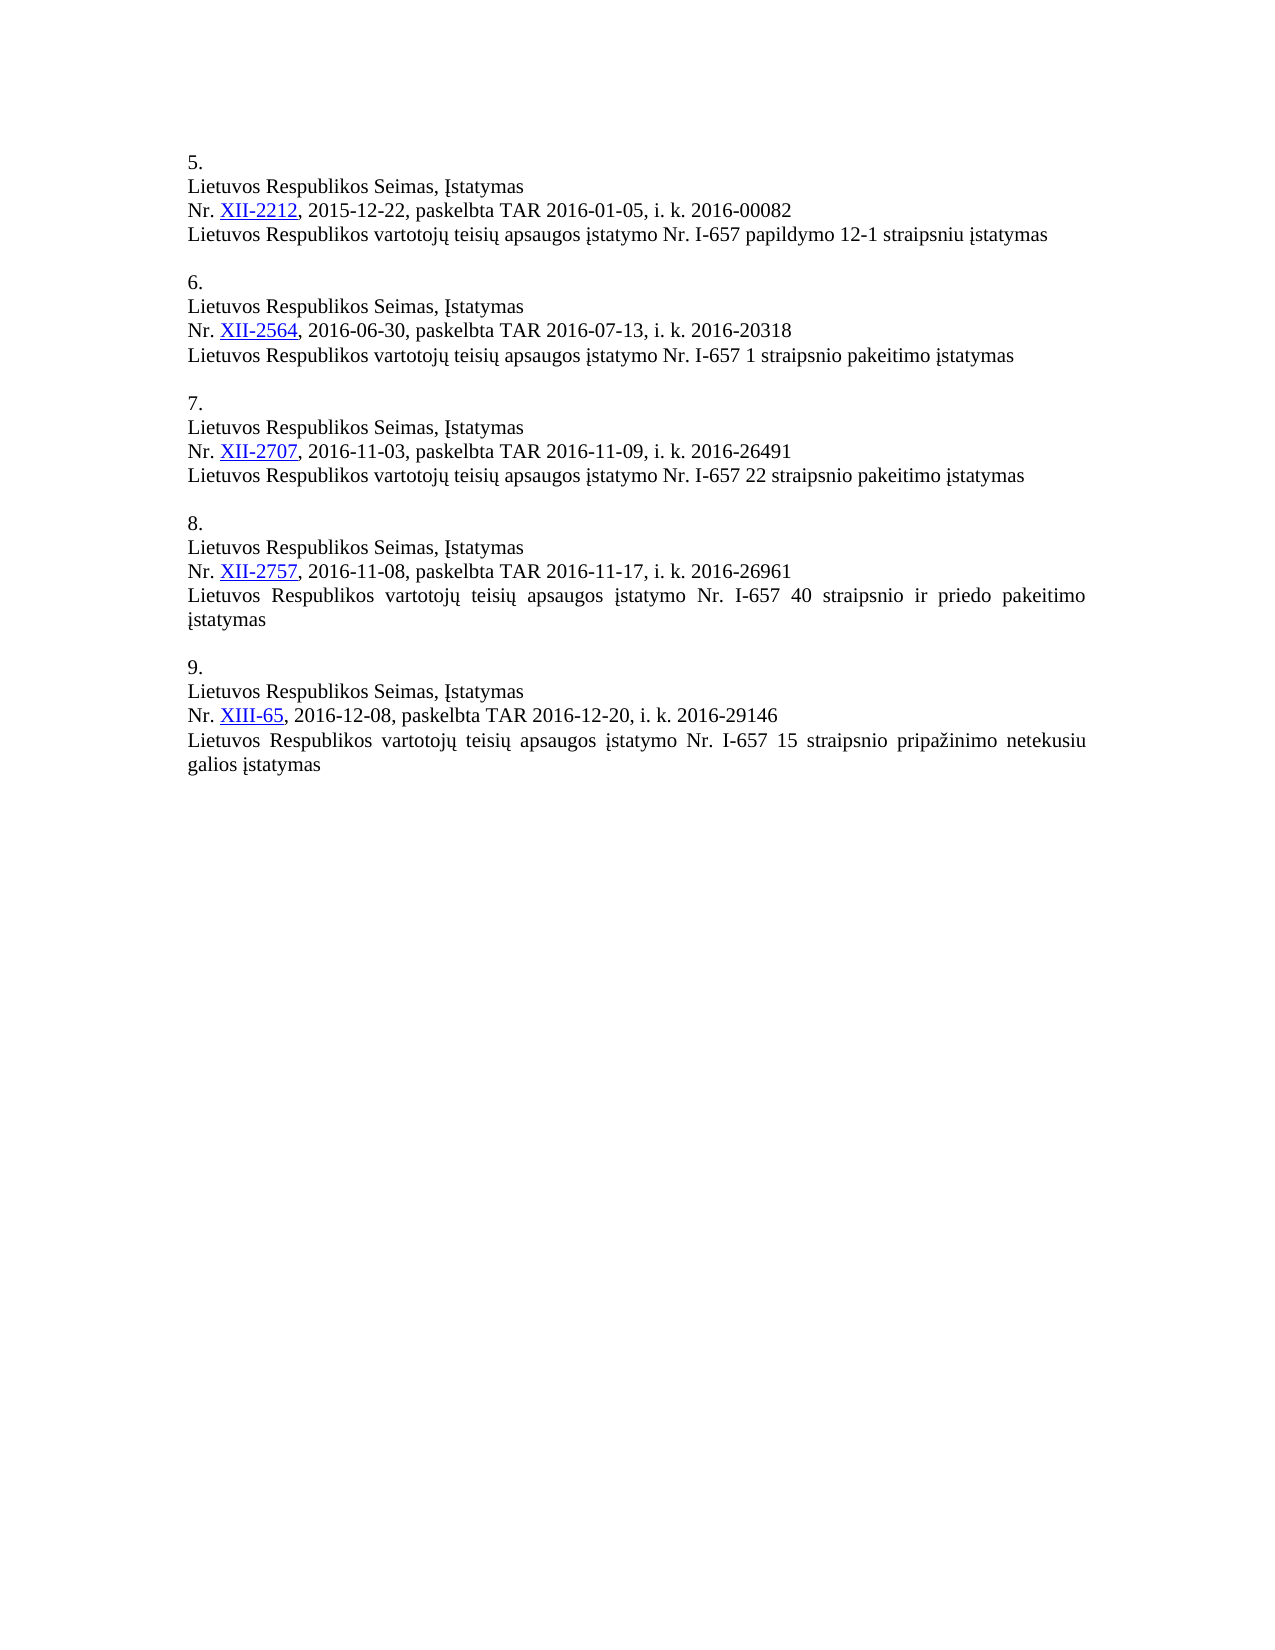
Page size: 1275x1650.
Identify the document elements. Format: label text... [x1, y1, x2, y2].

text Nr. XII-2757, 2016-11-08, paskelbta TAR 2016-11-17, i. k. 2016-26961 [187, 559, 1087, 583]
text Lietuvos Respublikos vartotojų teisių apsaugos įstatymo Nr. I-657 40 straipsnio ir priedo pakeitimo įstatymas [187, 583, 1087, 631]
text Lietuvos Respublikos Seimas, Įstatymas [187, 679, 1087, 703]
text Lietuvos Respublikos vartotojų teisių apsaugos įstatymo Nr. I-657 1 straipsnio pakeitimo įstatymas [187, 342, 1087, 367]
text 7. [187, 391, 1087, 415]
text 9. [187, 655, 1087, 679]
text Lietuvos Respublikos Seimas, Įstatymas [187, 415, 1087, 439]
text Nr. XIII-65, 2016-12-08, paskelbta TAR 2016-12-20, i. k. 2016-29146 [187, 703, 1087, 727]
text Lietuvos Respublikos vartotojų teisių apsaugos įstatymo Nr. I-657 papildymo 12-1 straipsniu įstatymas [187, 222, 1087, 246]
text Lietuvos Respublikos vartotojų teisių apsaugos įstatymo Nr. I-657 22 straipsnio pakeitimo įstatymas [187, 463, 1087, 487]
text Lietuvos Respublikos Seimas, Įstatymas [187, 174, 1087, 198]
text 5. [187, 150, 1087, 174]
text Nr. XII-2212, 2015-12-22, paskelbta TAR 2016-01-05, i. k. 2016-00082 [187, 198, 1087, 222]
text Lietuvos Respublikos vartotojų teisių apsaugos įstatymo Nr. I-657 15 straipsnio pripažinimo netekusiu galios įstatymas [187, 727, 1087, 776]
text Nr. XII-2707, 2016-11-03, paskelbta TAR 2016-11-09, i. k. 2016-26491 [187, 439, 1087, 463]
text Lietuvos Respublikos Seimas, Įstatymas [187, 535, 1087, 559]
text Nr. XII-2564, 2016-06-30, paskelbta TAR 2016-07-13, i. k. 2016-20318 [187, 318, 1087, 342]
text 8. [187, 511, 1087, 535]
text Lietuvos Respublikos Seimas, Įstatymas [187, 294, 1087, 318]
text 6. [187, 270, 1087, 294]
